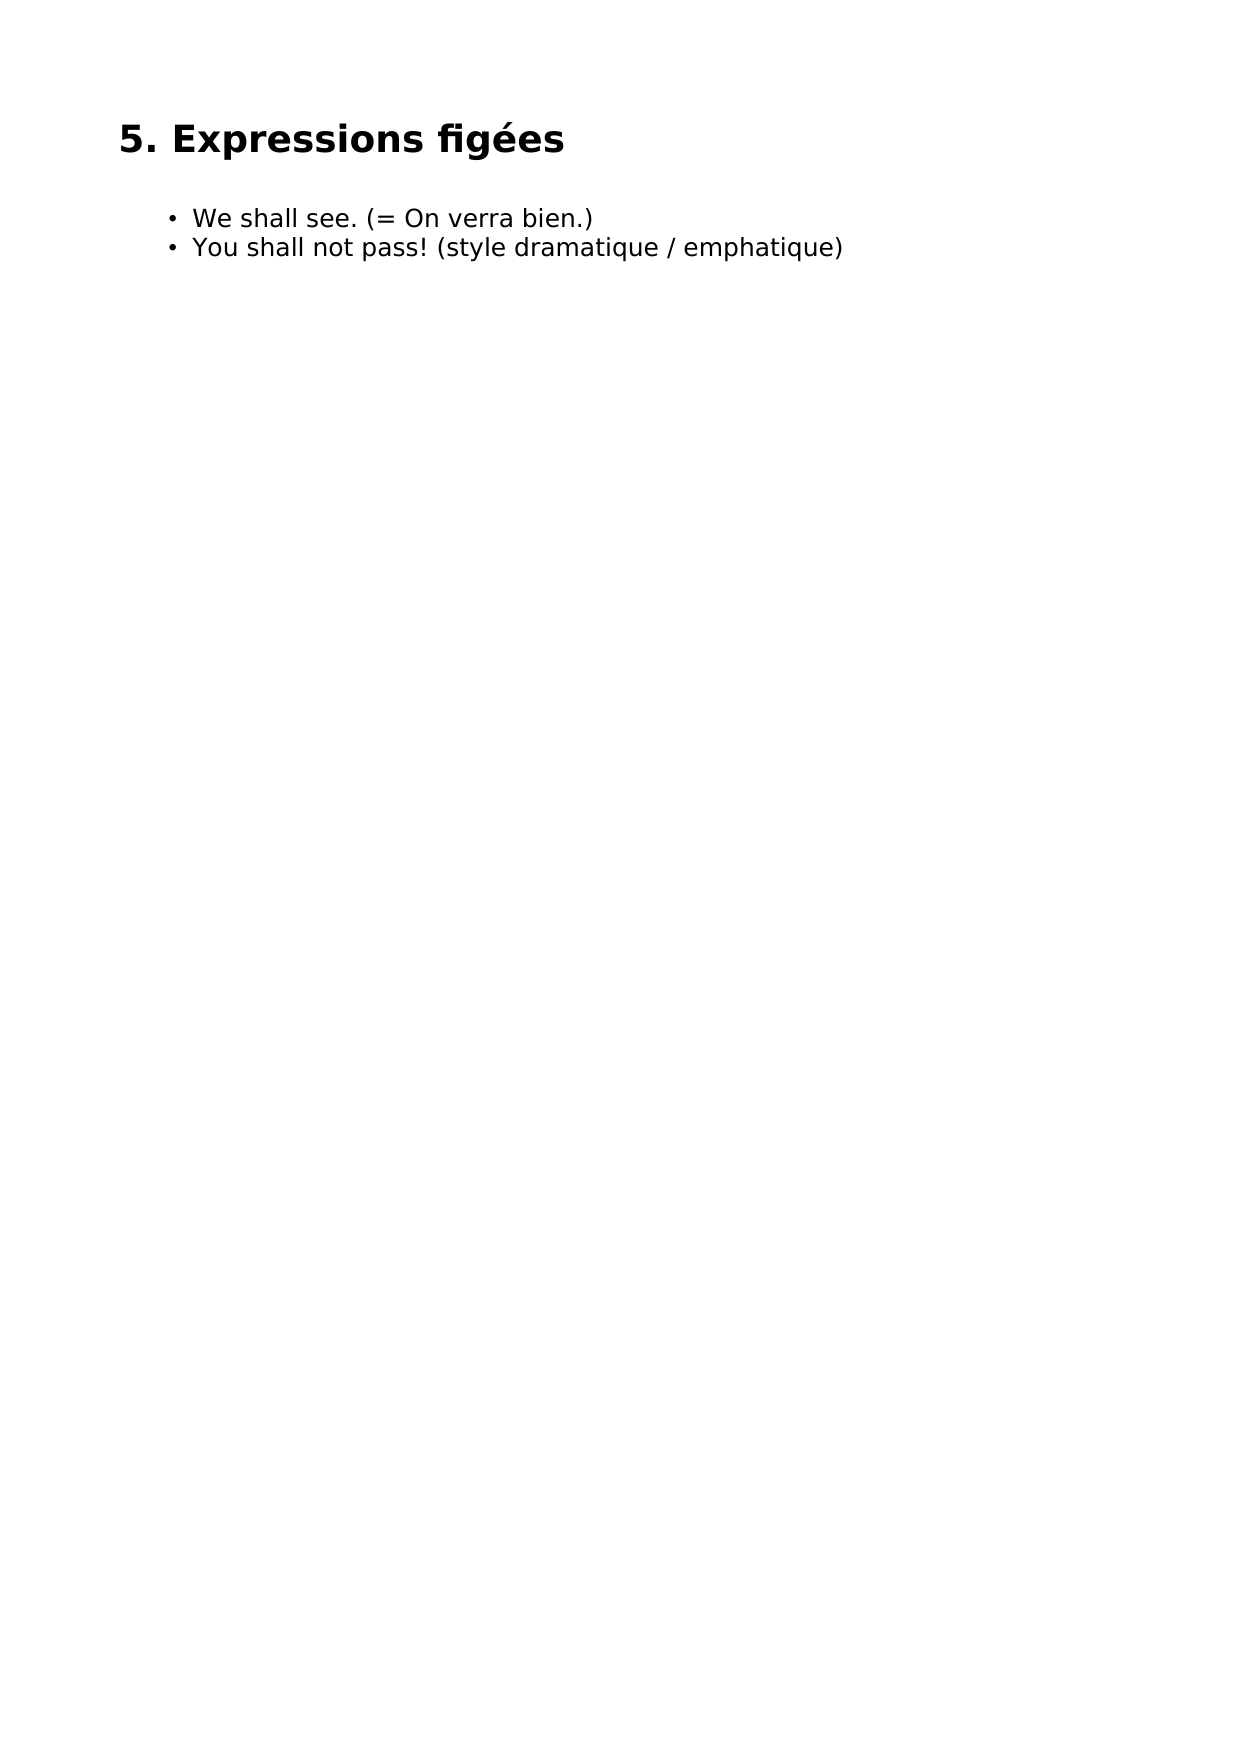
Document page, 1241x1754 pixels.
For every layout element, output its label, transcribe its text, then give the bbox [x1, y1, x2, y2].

subtitle 5. Expressions figées [118, 118, 1122, 162]
list You shall not pass! (style dramatique / emphatique) [177, 233, 1122, 262]
list We shall see. (= On verra bien.) [177, 204, 1122, 233]
